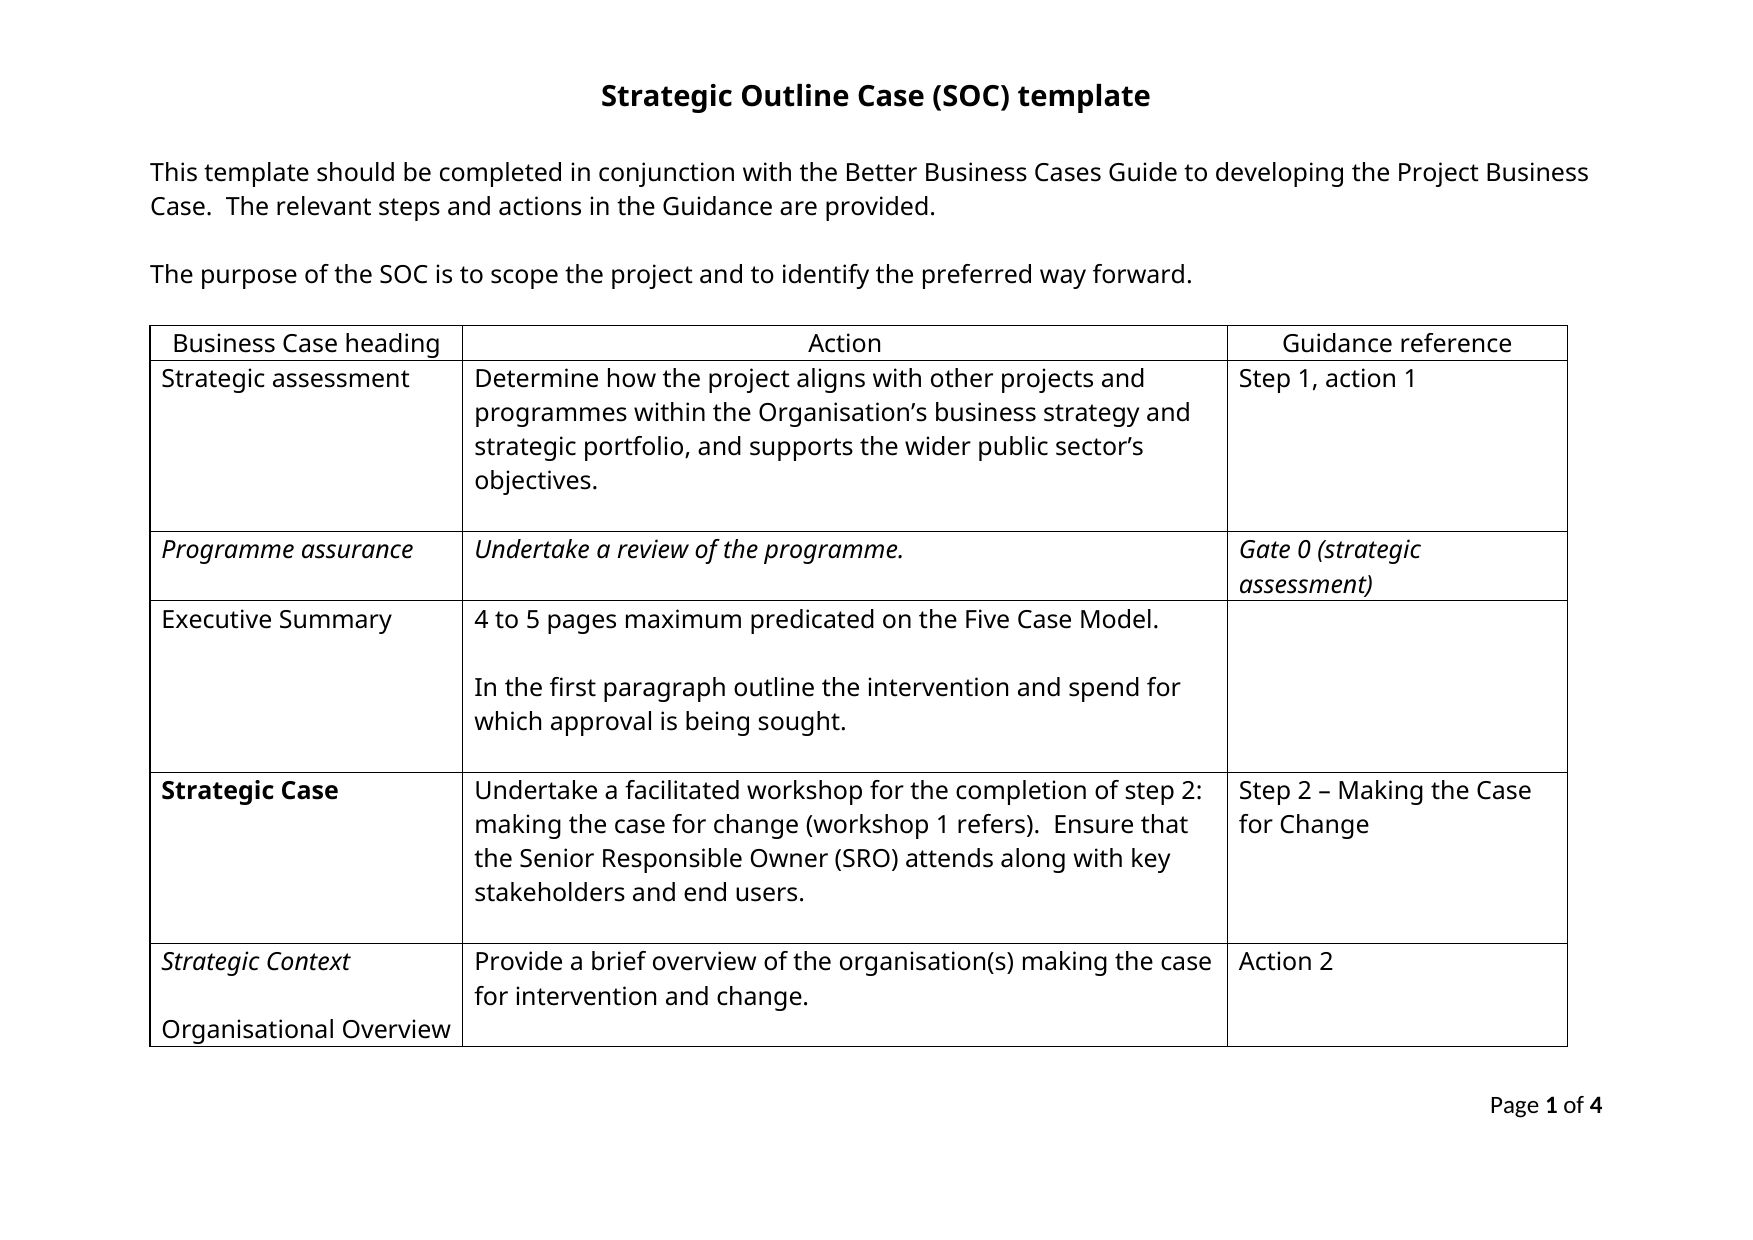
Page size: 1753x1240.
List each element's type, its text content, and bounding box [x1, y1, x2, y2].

text This template should be completed in conjunction with the Better Business Cases Guide to developing the Project Business Case. The relevant steps and actions in the Guidance are provided. [150, 154, 1602, 222]
table_cell Strategic Case [151, 773, 462, 943]
table_cell Action 2 [1228, 944, 1567, 1046]
table_cell Step 2 – Making the Case for Change [1228, 773, 1567, 943]
table_cell Executive Summary [151, 601, 462, 772]
table_cell Undertake a facilitated workshop for the completion of step 2: making the case for change (workshop 1 refers). Ensure that the Senior Responsible Owner (SRO) attends along with key stakeholders and end users. [463, 773, 1227, 943]
table_cell Strategic assessment [151, 361, 462, 531]
table_header Action [463, 326, 1227, 360]
text Strategic Outline Case (SOC) template [150, 75, 1602, 115]
table_header Guidance reference [1228, 326, 1567, 360]
table_cell Programme assurance [151, 532, 462, 600]
table_cell Strategic Context Organisational Overview [151, 944, 462, 1046]
table_header Business Case heading [151, 326, 462, 360]
text The purpose of the SOC is to scope the project and to identify the preferred way forward. [150, 257, 1602, 291]
table_cell Determine how the project aligns with other projects and programmes within the Organisation’s business strategy and strategic portfolio, and supports the wider public sector’s objectives. [463, 361, 1227, 531]
table_cell [1228, 601, 1567, 772]
table_cell Undertake a review of the programme. [463, 532, 1227, 600]
table_cell Step 1, action 1 [1228, 361, 1567, 531]
table_cell Gate 0 (strategic assessment) [1228, 532, 1567, 600]
table_cell Provide a brief overview of the organisation(s) making the case for intervention and change. [463, 944, 1227, 1046]
table_cell 4 to 5 pages maximum predicated on the Five Case Model. In the first paragraph outline the intervention and spend for which approval is being sought. [463, 601, 1227, 772]
